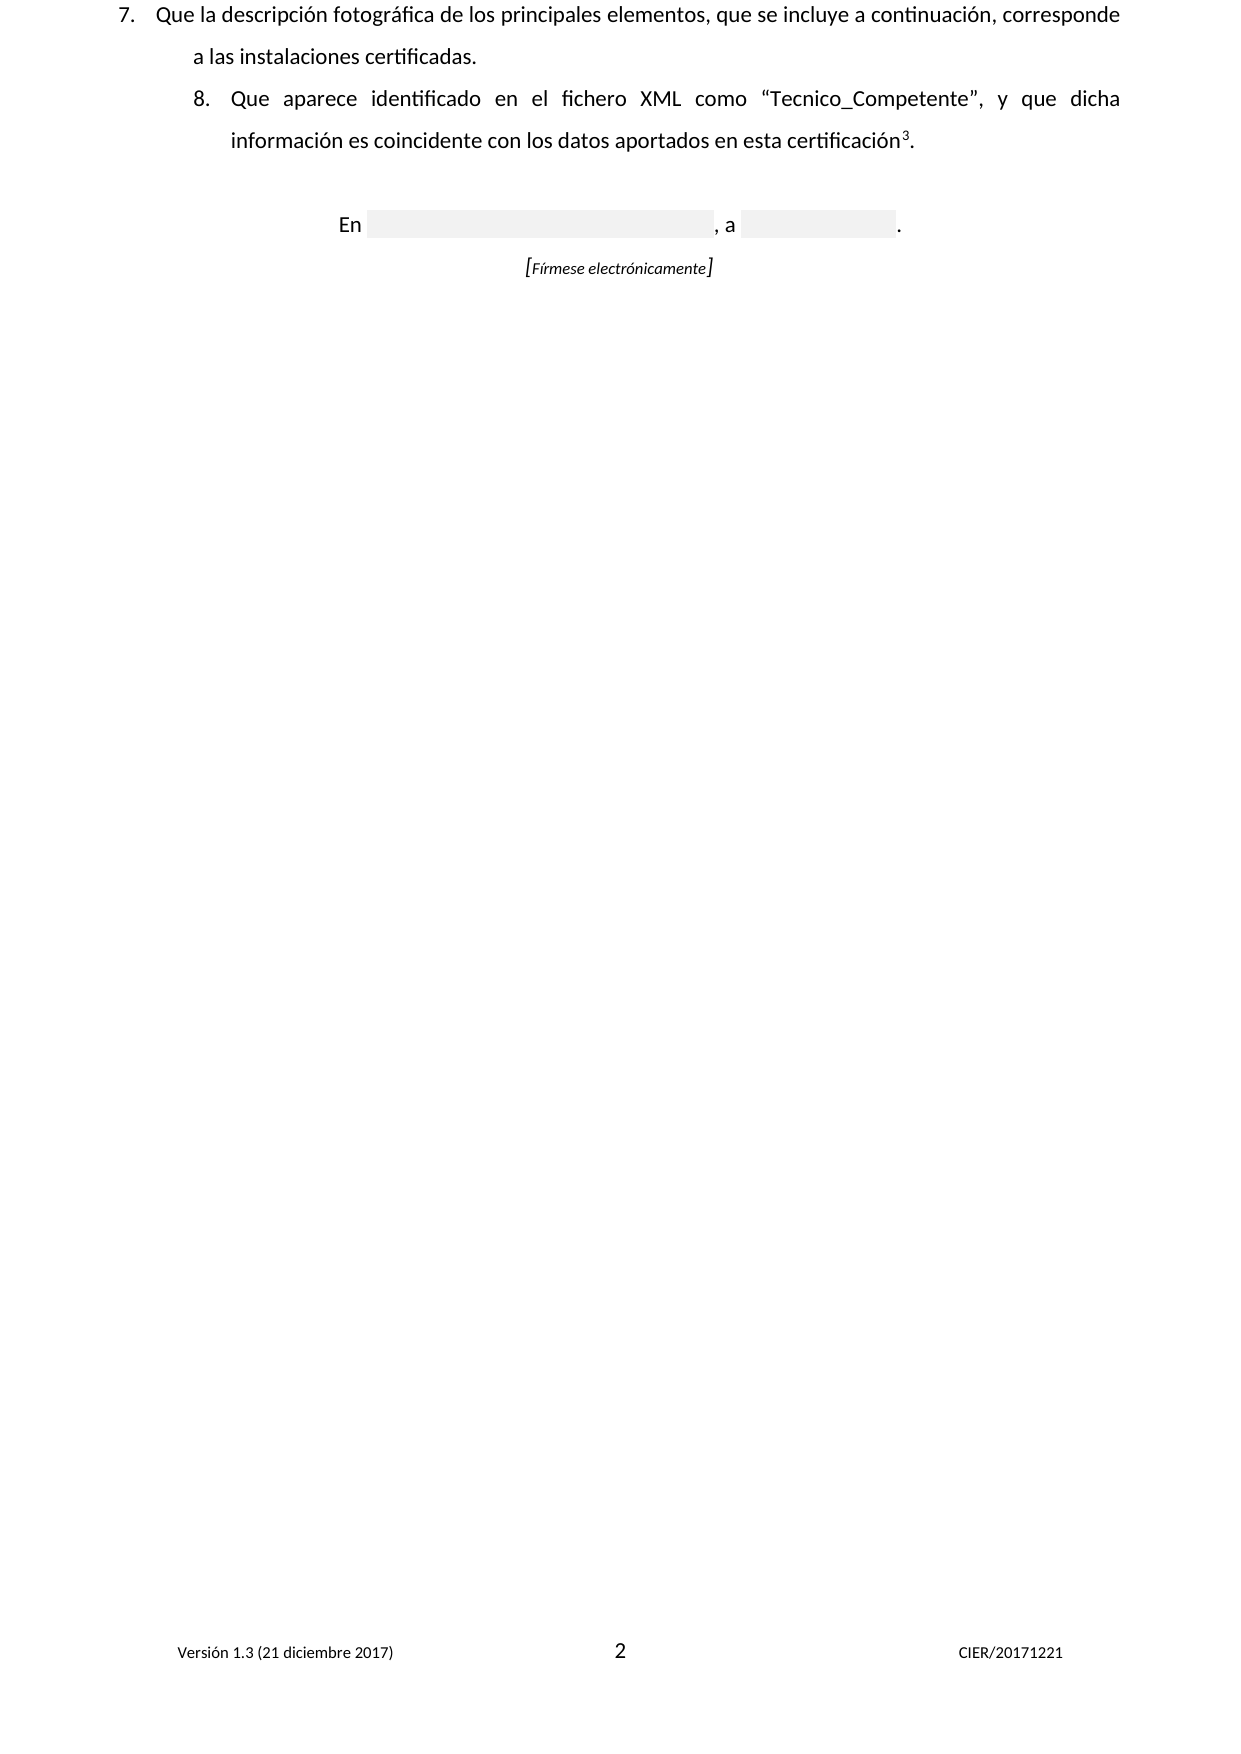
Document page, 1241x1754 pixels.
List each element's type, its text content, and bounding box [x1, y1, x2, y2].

list Que aparece identificado en el fichero XML como “Tecnico_Competente”, y que dicha información es coincidente con los datos aportados en esta certificación. [193, 84, 1122, 154]
text En , a . [118, 210, 1122, 238]
text [Fírmese electrónicamente] [118, 252, 1122, 280]
list Que la descripción fotográfica de los principales elementos, que se incluye a continuación, corresponde a las instalaciones certificadas. [118, 0, 1122, 70]
